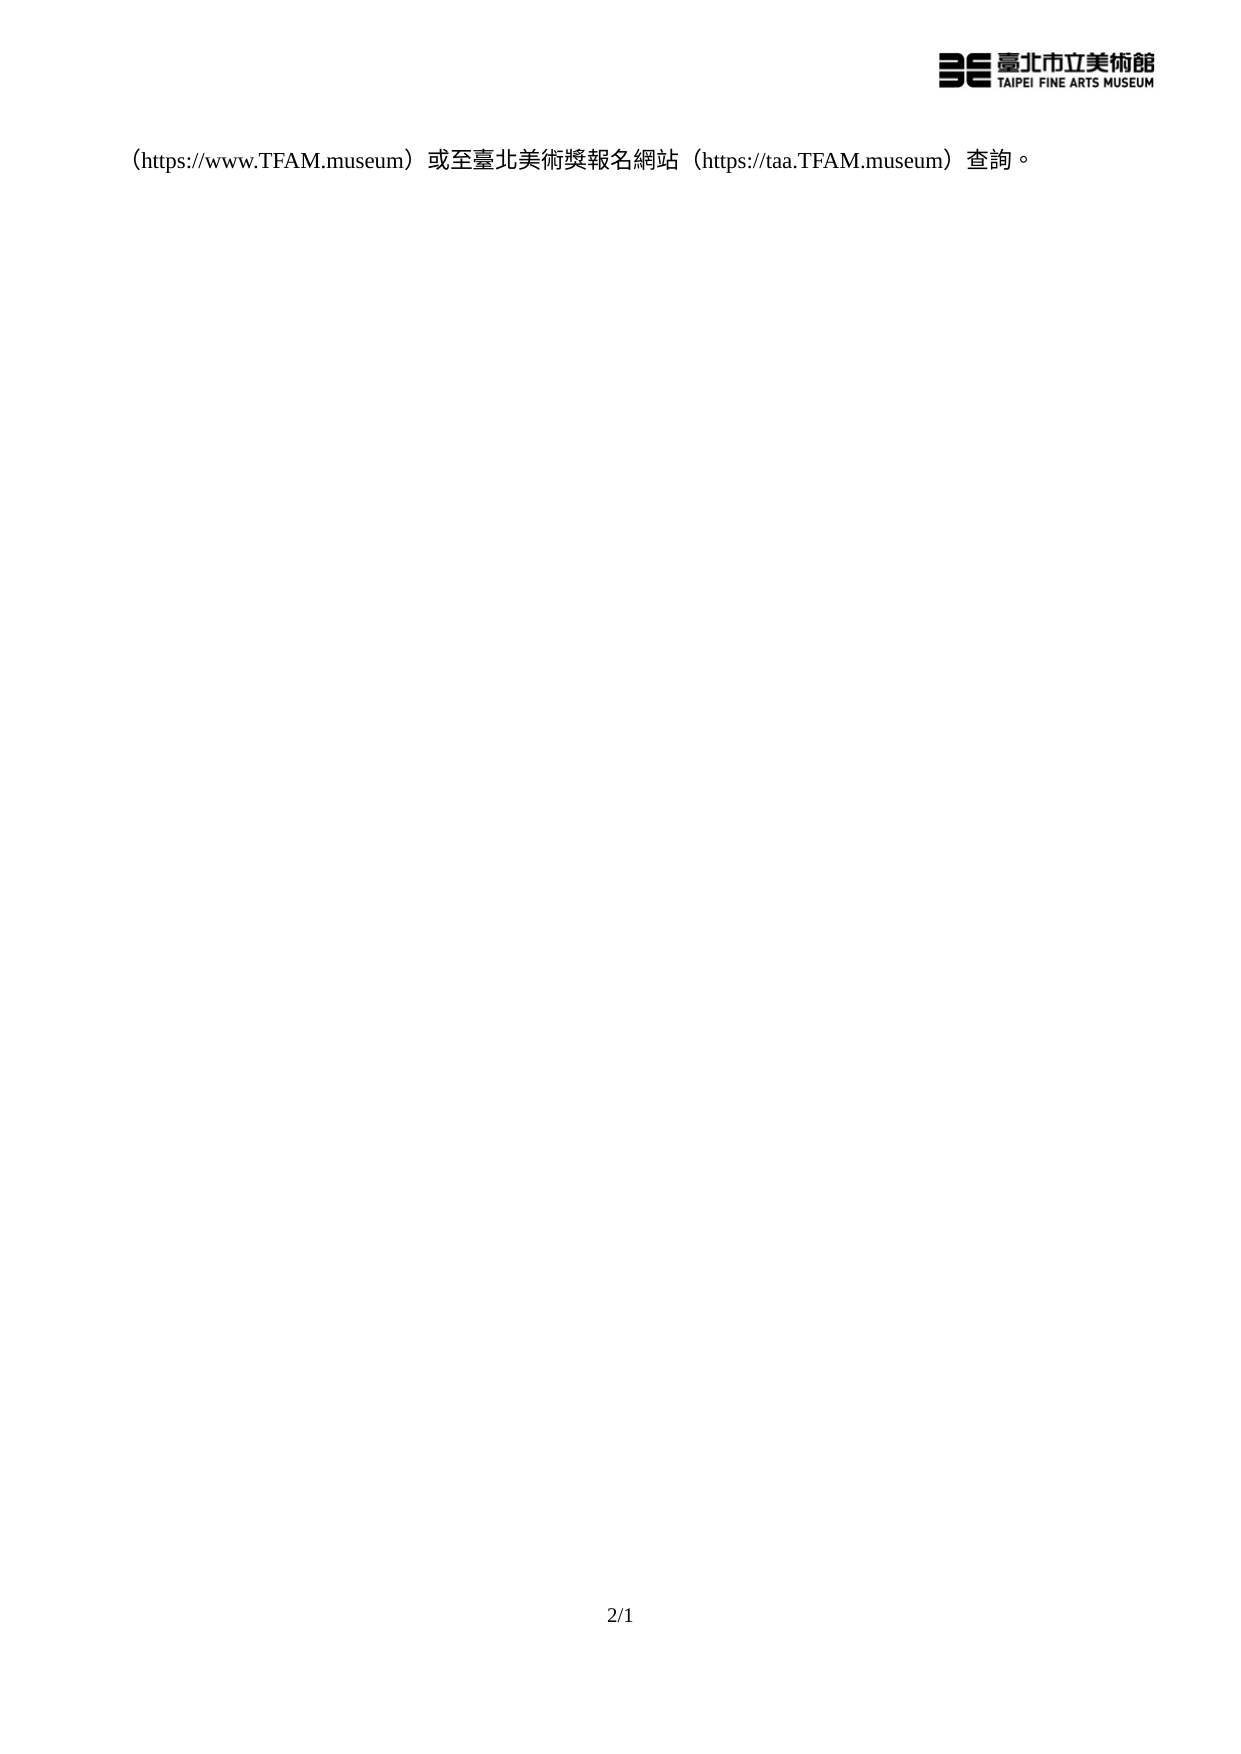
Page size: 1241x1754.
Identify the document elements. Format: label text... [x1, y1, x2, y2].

text （https://www.TFAM.museum）或至臺北美術獎報名網站（https://taa.TFAM.museum）查詢。 [118, 142, 1122, 175]
